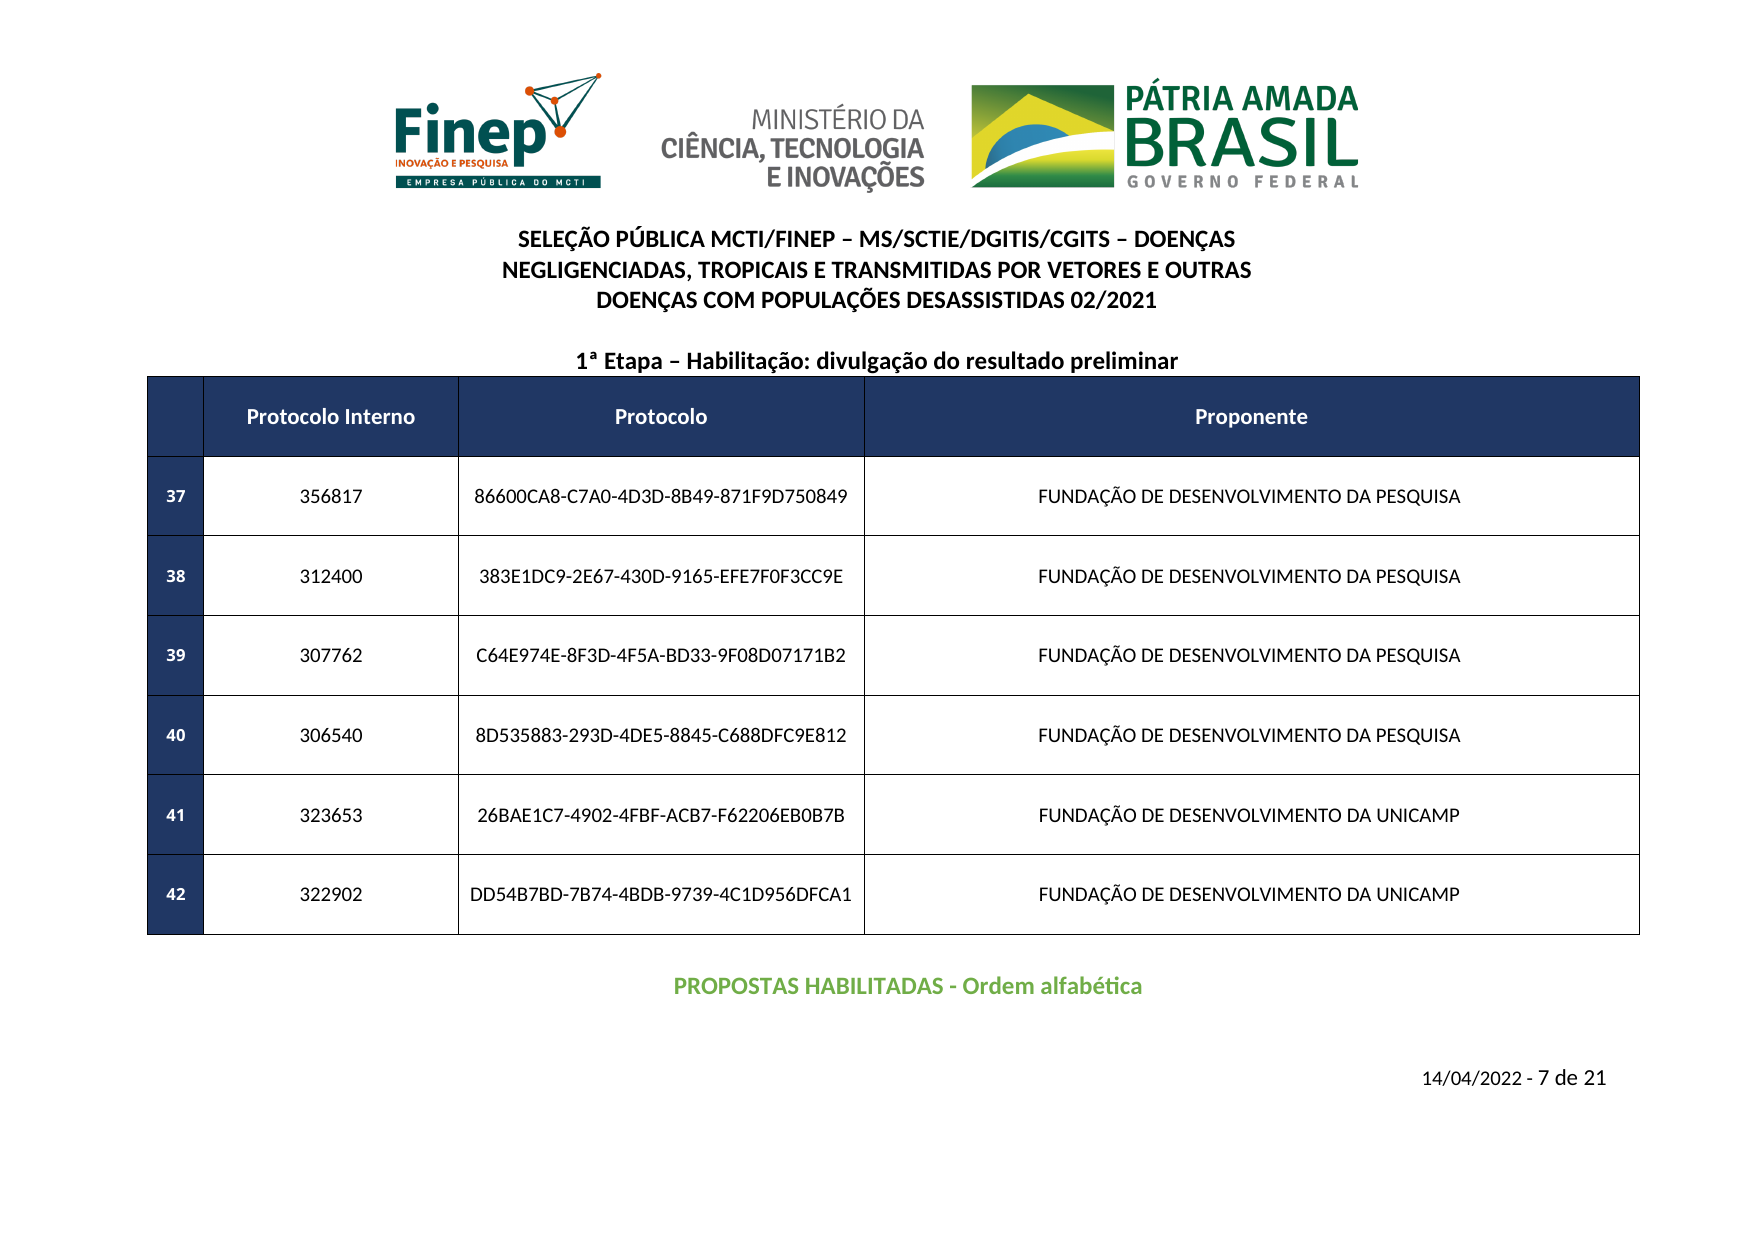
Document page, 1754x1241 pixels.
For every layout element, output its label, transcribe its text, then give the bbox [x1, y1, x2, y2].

table_cell DD54B7BD-7B74-4BDB-9739-4C1D956DFCA1 [459, 855, 864, 934]
table_cell FUNDAÇÃO DE DESENVOLVIMENTO DA UNICAMP [865, 775, 1639, 854]
table_cell 322902 [204, 855, 458, 934]
table_cell FUNDAÇÃO DE DESENVOLVIMENTO DA PESQUISA [865, 616, 1639, 695]
table_cell PROPOSTAS HABILITADAS - Ordem alfabética [177, 935, 1639, 1004]
table_cell 86600CA8-C7A0-4D3D-8B49-871F9D750849 [459, 457, 864, 535]
table_cell 356817 [204, 457, 458, 535]
table_cell FUNDAÇÃO DE DESENVOLVIMENTO DA PESQUISA [865, 536, 1639, 615]
table_cell 41 [148, 775, 203, 854]
table_cell Proponente [865, 377, 1639, 456]
table_cell Protocolo [459, 377, 864, 456]
table_cell 39 [148, 616, 203, 695]
table_cell 38 [148, 536, 203, 615]
table_cell 307762 [204, 616, 458, 695]
table_cell 323653 [204, 775, 458, 854]
table_cell Protocolo Interno [204, 377, 458, 456]
table_cell [148, 935, 177, 1004]
table_cell [148, 377, 203, 456]
table_cell 26BAE1C7-4902-4FBF-ACB7-F62206EB0B7B [459, 775, 864, 854]
table_cell 312400 [204, 536, 458, 615]
table_cell 383E1DC9-2E67-430D-9165-EFE7F0F3CC9E [459, 536, 864, 615]
table_cell 8D535883-293D-4DE5-8845-C688DFC9E812 [459, 696, 864, 774]
table_cell 40 [148, 696, 203, 774]
table_cell C64E974E-8F3D-4F5A-BD33-9F08D07171B2 [459, 616, 864, 695]
table_cell 37 [148, 457, 203, 535]
table_cell 306540 [204, 696, 458, 774]
table_cell FUNDAÇÃO DE DESENVOLVIMENTO DA PESQUISA [865, 696, 1639, 774]
table_cell FUNDAÇÃO DE DESENVOLVIMENTO DA PESQUISA [865, 457, 1639, 535]
table_cell 42 [148, 855, 203, 934]
table_cell FUNDAÇÃO DE DESENVOLVIMENTO DA UNICAMP [865, 855, 1639, 934]
